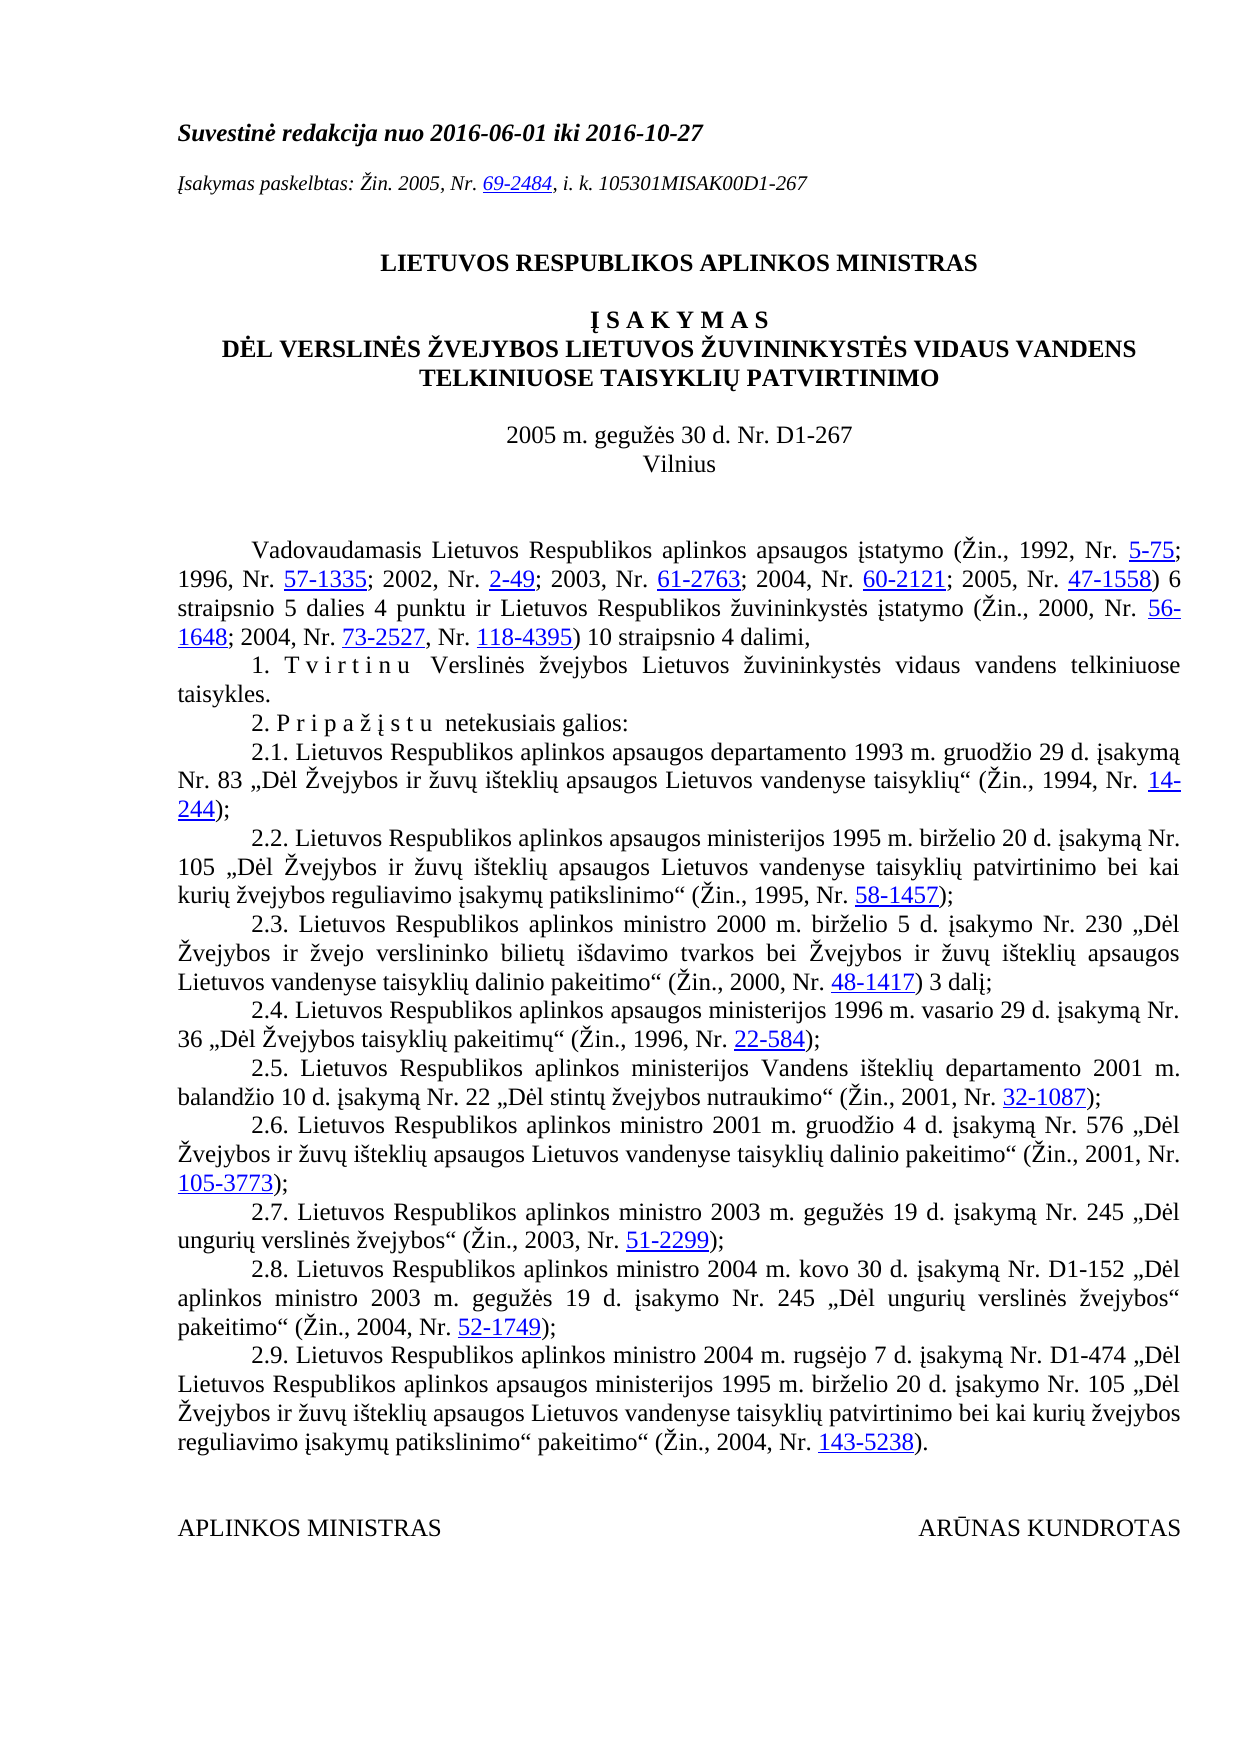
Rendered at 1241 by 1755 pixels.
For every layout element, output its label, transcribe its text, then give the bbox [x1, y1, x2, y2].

text 2.1. Lietuvos Respublikos aplinkos apsaugos departamento 1993 m. gruodžio 29 d. įsakymą Nr. 83 „Dėl Žvejybos ir žuvų išteklių apsaugos Lietuvos vandenyse taisyklių“ (Žin., 1994, Nr. 14-244); [177, 737, 1181, 823]
text Vilnius [177, 449, 1181, 478]
text 2005 m. gegužės 30 d. Nr. D1-267 [177, 420, 1181, 449]
text 2.8. Lietuvos Respublikos aplinkos ministro 2004 m. kovo 30 d. įsakymą Nr. D1-152 „Dėl aplinkos ministro 2003 m. gegužės 19 d. įsakymo Nr. 245 „Dėl ungurių verslinės žvejybos“ pakeitimo“ (Žin., 2004, Nr. 52-1749); [177, 1254, 1181, 1340]
text 2. Pripažįstu netekusiais galios: [177, 708, 1181, 737]
text 2.5. Lietuvos Respublikos aplinkos ministerijos Vandens išteklių departamento 2001 m. balandžio 10 d. įsakymą Nr. 22 „Dėl stintų žvejybos nutraukimo“ (Žin., 2001, Nr. 32-1087); [177, 1053, 1181, 1110]
text DĖL VERSLINĖS ŽVEJYBOS LIETUVOS ŽUVININKYSTĖS VIDAUS VANDENS TELKINIUOSE TAISYKLIŲ PATVIRTINIMO [177, 334, 1181, 392]
text Į S A K Y M A S [177, 305, 1181, 334]
text 1. Tvirtinu Verslinės žvejybos Lietuvos žuvininkystės vidaus vandens telkiniuose taisykles. [177, 650, 1181, 708]
text 2.7. Lietuvos Respublikos aplinkos ministro 2003 m. gegužės 19 d. įsakymą Nr. 245 „Dėl ungurių verslinės žvejybos“ (Žin., 2003, Nr. 51-2299); [177, 1197, 1181, 1254]
text 2.9. Lietuvos Respublikos aplinkos ministro 2004 m. rugsėjo 7 d. įsakymą Nr. D1-474 „Dėl Lietuvos Respublikos aplinkos apsaugos ministerijos 1995 m. birželio 20 d. įsakymo Nr. 105 „Dėl Žvejybos ir žuvų išteklių apsaugos Lietuvos vandenyse taisyklių patvirtinimo bei kai kurių žvejybos reguliavimo įsakymų patikslinimo“ pakeitimo“ (Žin., 2004, Nr. 143-5238). [177, 1340, 1181, 1455]
text LIETUVOS RESPUBLIKOS APLINKOS MINISTRAS [177, 248, 1181, 277]
text 2.4. Lietuvos Respublikos aplinkos apsaugos ministerijos 1996 m. vasario 29 d. įsakymą Nr. 36 „Dėl Žvejybos taisyklių pakeitimų“ (Žin., 1996, Nr. 22-584); [177, 995, 1181, 1053]
text Įsakymas paskelbtas: Žin. 2005, Nr. 69-2484, i. k. 105301MISAK00D1-267 [177, 171, 1181, 195]
text APLINKOS MINISTRAS ARŪNAS KUNDROTAS [177, 1513, 1181, 1542]
text 2.6. Lietuvos Respublikos aplinkos ministro 2001 m. gruodžio 4 d. įsakymą Nr. 576 „Dėl Žvejybos ir žuvų išteklių apsaugos Lietuvos vandenyse taisyklių dalinio pakeitimo“ (Žin., 2001, Nr. 105-3773); [177, 1110, 1181, 1197]
text Vadovaudamasis Lietuvos Respublikos aplinkos apsaugos įstatymo (Žin., 1992, Nr. 5-75; 1996, Nr. 57-1335; 2002, Nr. 2-49; 2003, Nr. 61-2763; 2004, Nr. 60-2121; 2005, Nr. 47-1558) 6 straipsnio 5 dalies 4 punktu ir Lietuvos Respublikos žuvininkystės įstatymo (Žin., 2000, Nr. 56-1648; 2004, Nr. 73-2527, Nr. 118-4395) 10 straipsnio 4 dalimi, [177, 535, 1181, 650]
text Suvestinė redakcija nuo 2016-06-01 iki 2016-10-27 [177, 118, 1181, 147]
text 2.3. Lietuvos Respublikos aplinkos ministro 2000 m. birželio 5 d. įsakymo Nr. 230 „Dėl Žvejybos ir žvejo verslininko bilietų išdavimo tvarkos bei Žvejybos ir žuvų išteklių apsaugos Lietuvos vandenyse taisyklių dalinio pakeitimo“ (Žin., 2000, Nr. 48-1417) 3 dalį; [177, 909, 1181, 995]
text 2.2. Lietuvos Respublikos aplinkos apsaugos ministerijos 1995 m. birželio 20 d. įsakymą Nr. 105 „Dėl Žvejybos ir žuvų išteklių apsaugos Lietuvos vandenyse taisyklių patvirtinimo bei kai kurių žvejybos reguliavimo įsakymų patikslinimo“ (Žin., 1995, Nr. 58-1457); [177, 823, 1181, 909]
